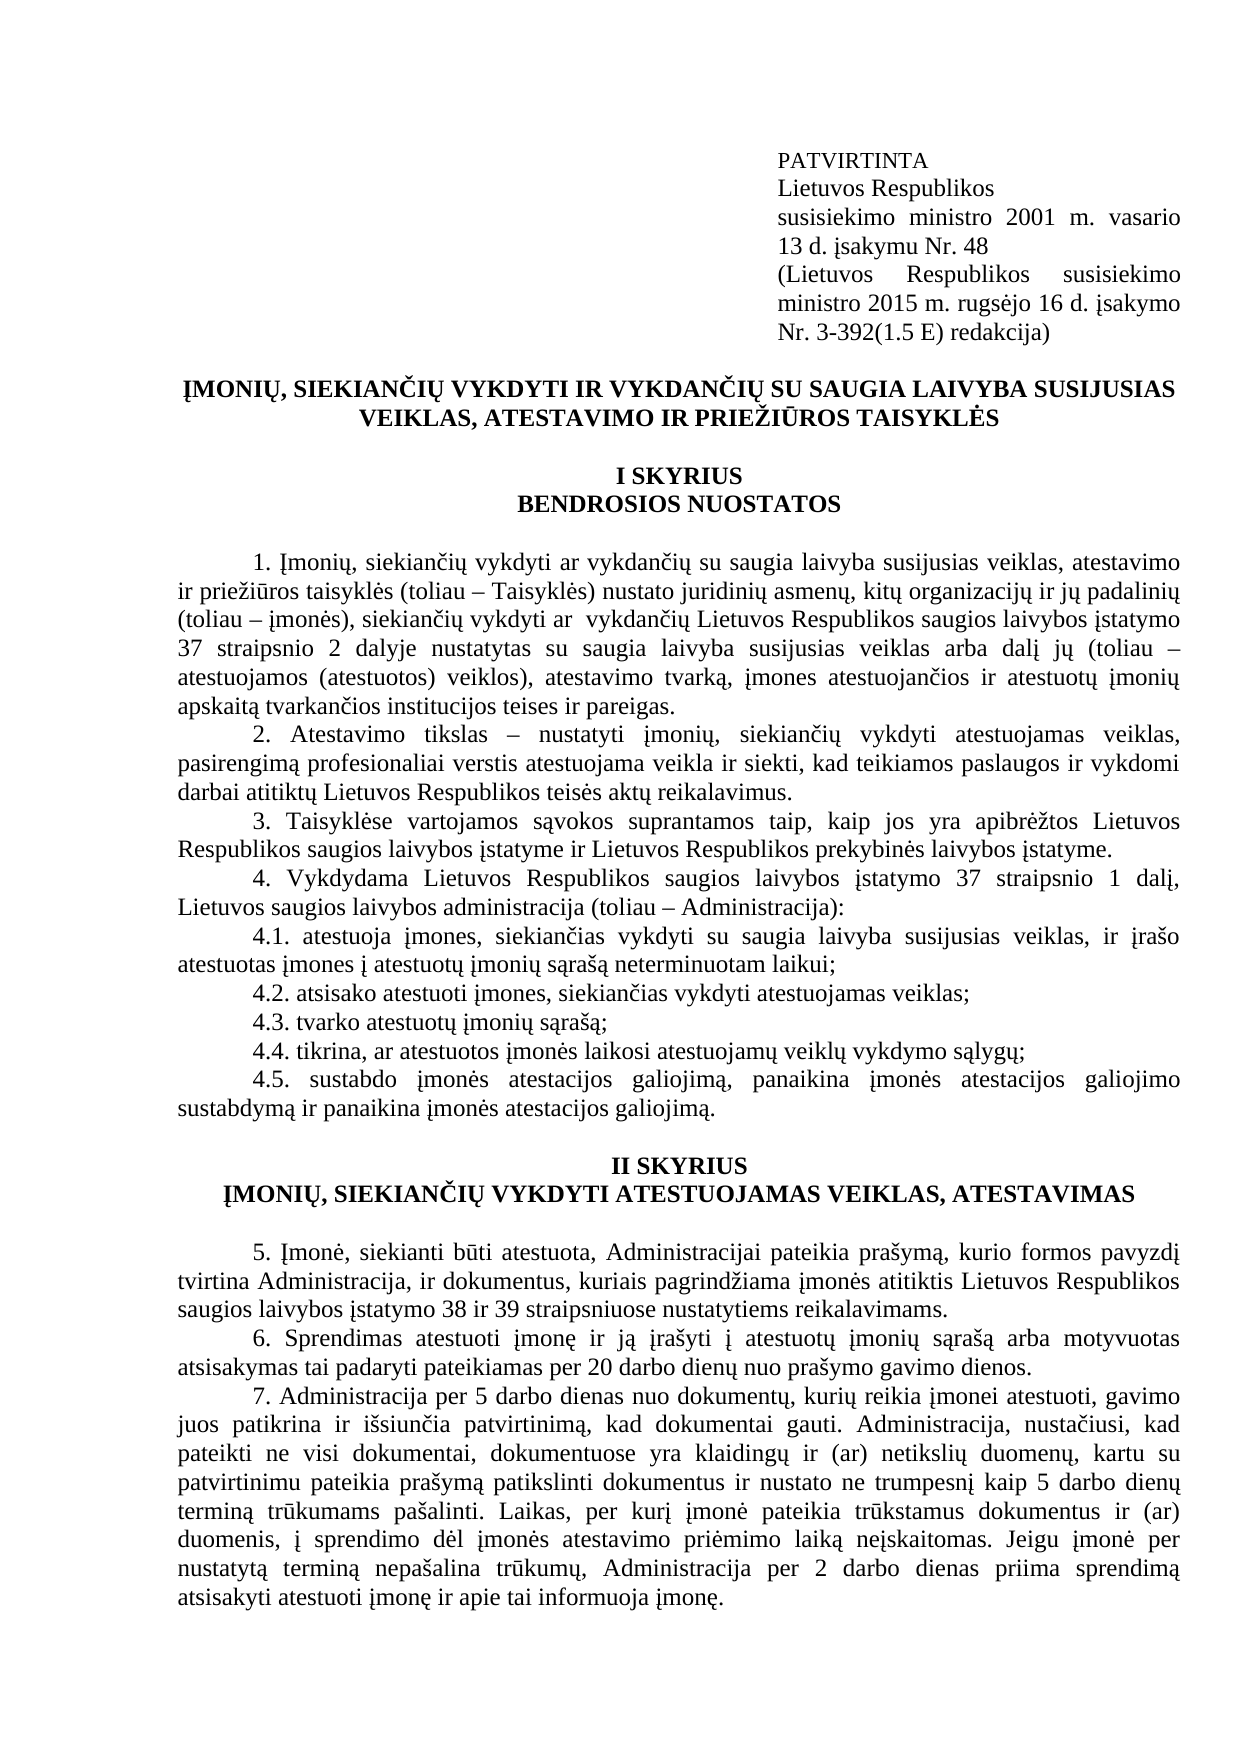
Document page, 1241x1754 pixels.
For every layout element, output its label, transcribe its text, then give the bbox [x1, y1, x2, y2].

text 3. Taisyklėse vartojamos sąvokos suprantamos taip, kaip jos yra apibrėžtos Lietuvos Respublikos saugios laivybos įstatyme ir Lietuvos Respublikos prekybinės laivybos įstatyme. [177, 806, 1181, 863]
text II SKYRIUS [177, 1151, 1181, 1179]
text (Lietuvos Respublikos susisiekimo ministro 2015 m. rugsėjo 16 d. įsakymo Nr. 3-392(1.5 E) redakcija) [777, 259, 1181, 346]
text I SKYRIUS [177, 461, 1181, 489]
text 6. Sprendimas atestuoti įmonę ir ją įrašyti į atestuotų įmonių sąrašą arba motyvuotas atsisakymas tai padaryti pateikiamas per 20 darbo dienų nuo prašymo gavimo dienos. [177, 1323, 1181, 1381]
text ĮMONIŲ, SIEKIANČIŲ VYKDYTI IR VYKDANČIŲ SU SAUGIA LAIVYBA SUSIJUSIAS VEIKLAS, ATESTAVIMO IR PRIEŽIŪROS TAISYKLĖS [177, 374, 1181, 432]
text 4. Vykdydama Lietuvos Respublikos saugios laivybos įstatymo 37 straipsnio 1 dalį, Lietuvos saugios laivybos administracija (toliau – Administracija): [177, 863, 1181, 921]
text 4.1. atestuoja įmones, siekiančias vykdyti su saugia laivyba susijusias veiklas, ir įrašo atestuotas įmones į atestuotų įmonių sąrašą neterminuotam laikui; [177, 921, 1181, 978]
text ĮMONIŲ, SIEKIANČIŲ VYKDYTI ATESTUOJAMAS VEIKLAS, ATESTAVIMAS [177, 1179, 1181, 1208]
text 4.3. tvarko atestuotų įmonių sąrašą; [177, 1007, 1181, 1036]
text 2. Atestavimo tikslas – nustatyti įmonių, siekiančių vykdyti atestuojamas veiklas, pasirengimą profesionaliai verstis atestuojama veikla ir siekti, kad teikiamos paslaugos ir vykdomi darbai atitiktų Lietuvos Respublikos teisės aktų reikalavimus. [177, 719, 1181, 806]
text 4.2. atsisako atestuoti įmones, siekiančias vykdyti atestuojamas veiklas; [177, 978, 1181, 1007]
text 7. Administracija per 5 darbo dienas nuo dokumentų, kurių reikia įmonei atestuoti, gavimo juos patikrina ir išsiunčia patvirtinimą, kad dokumentai gauti. Administracija, nustačiusi, kad pateikti ne visi dokumentai, dokumentuose yra klaidingų ir (ar) netikslių duomenų, kartu su patvirtinimu pateikia prašymą patikslinti dokumentus ir nustato ne trumpesnį kaip 5 darbo dienų terminą trūkumams pašalinti. Laikas, per kurį įmonė pateikia trūkstamus dokumentus ir (ar) duomenis, į sprendimo dėl įmonės atestavimo priėmimo laiką neįskaitomas. Jeigu įmonė per nustatytą terminą nepašalina trūkumų, Administracija per 2 darbo dienas priima sprendimą atsisakyti atestuoti įmonę ir apie tai informuoja įmonę. [177, 1381, 1181, 1611]
text BENDROSIOS NUOSTATOS [177, 489, 1181, 518]
text PATVIRTINTA [777, 147, 1181, 173]
text susisiekimo ministro 2001 m. vasario 13 d. įsakymu Nr. 48 [777, 202, 1181, 259]
text 4.5. sustabdo įmonės atestacijos galiojimą, panaikina įmonės atestacijos galiojimo sustabdymą ir panaikina įmonės atestacijos galiojimą. [177, 1064, 1181, 1122]
text 4.4. tikrina, ar atestuotos įmonės laikosi atestuojamų veiklų vykdymo sąlygų; [177, 1036, 1181, 1064]
text 1. Įmonių, siekiančių vykdyti ar vykdančių su saugia laivyba susijusias veiklas, atestavimo ir priežiūros taisyklės (toliau – Taisyklės) nustato juridinių asmenų, kitų organizacijų ir jų padalinių (toliau – įmonės), siekiančių vykdyti ar vykdančių Lietuvos Respublikos saugios laivybos įstatymo 37 straipsnio 2 dalyje nustatytas su saugia laivyba susijusias veiklas arba dalį jų (toliau – atestuojamos (atestuotos) veiklos), atestavimo tvarką, įmones atestuojančios ir atestuotų įmonių apskaitą tvarkančios institucijos teises ir pareigas. [177, 547, 1181, 719]
text 5. Įmonė, siekianti būti atestuota, Administracijai pateikia prašymą, kurio formos pavyzdį tvirtina Administracija, ir dokumentus, kuriais pagrindžiama įmonės atitiktis Lietuvos Respublikos saugios laivybos įstatymo 38 ir 39 straipsniuose nustatytiems reikalavimams. [177, 1237, 1181, 1323]
text Lietuvos Respublikos [777, 173, 1181, 202]
